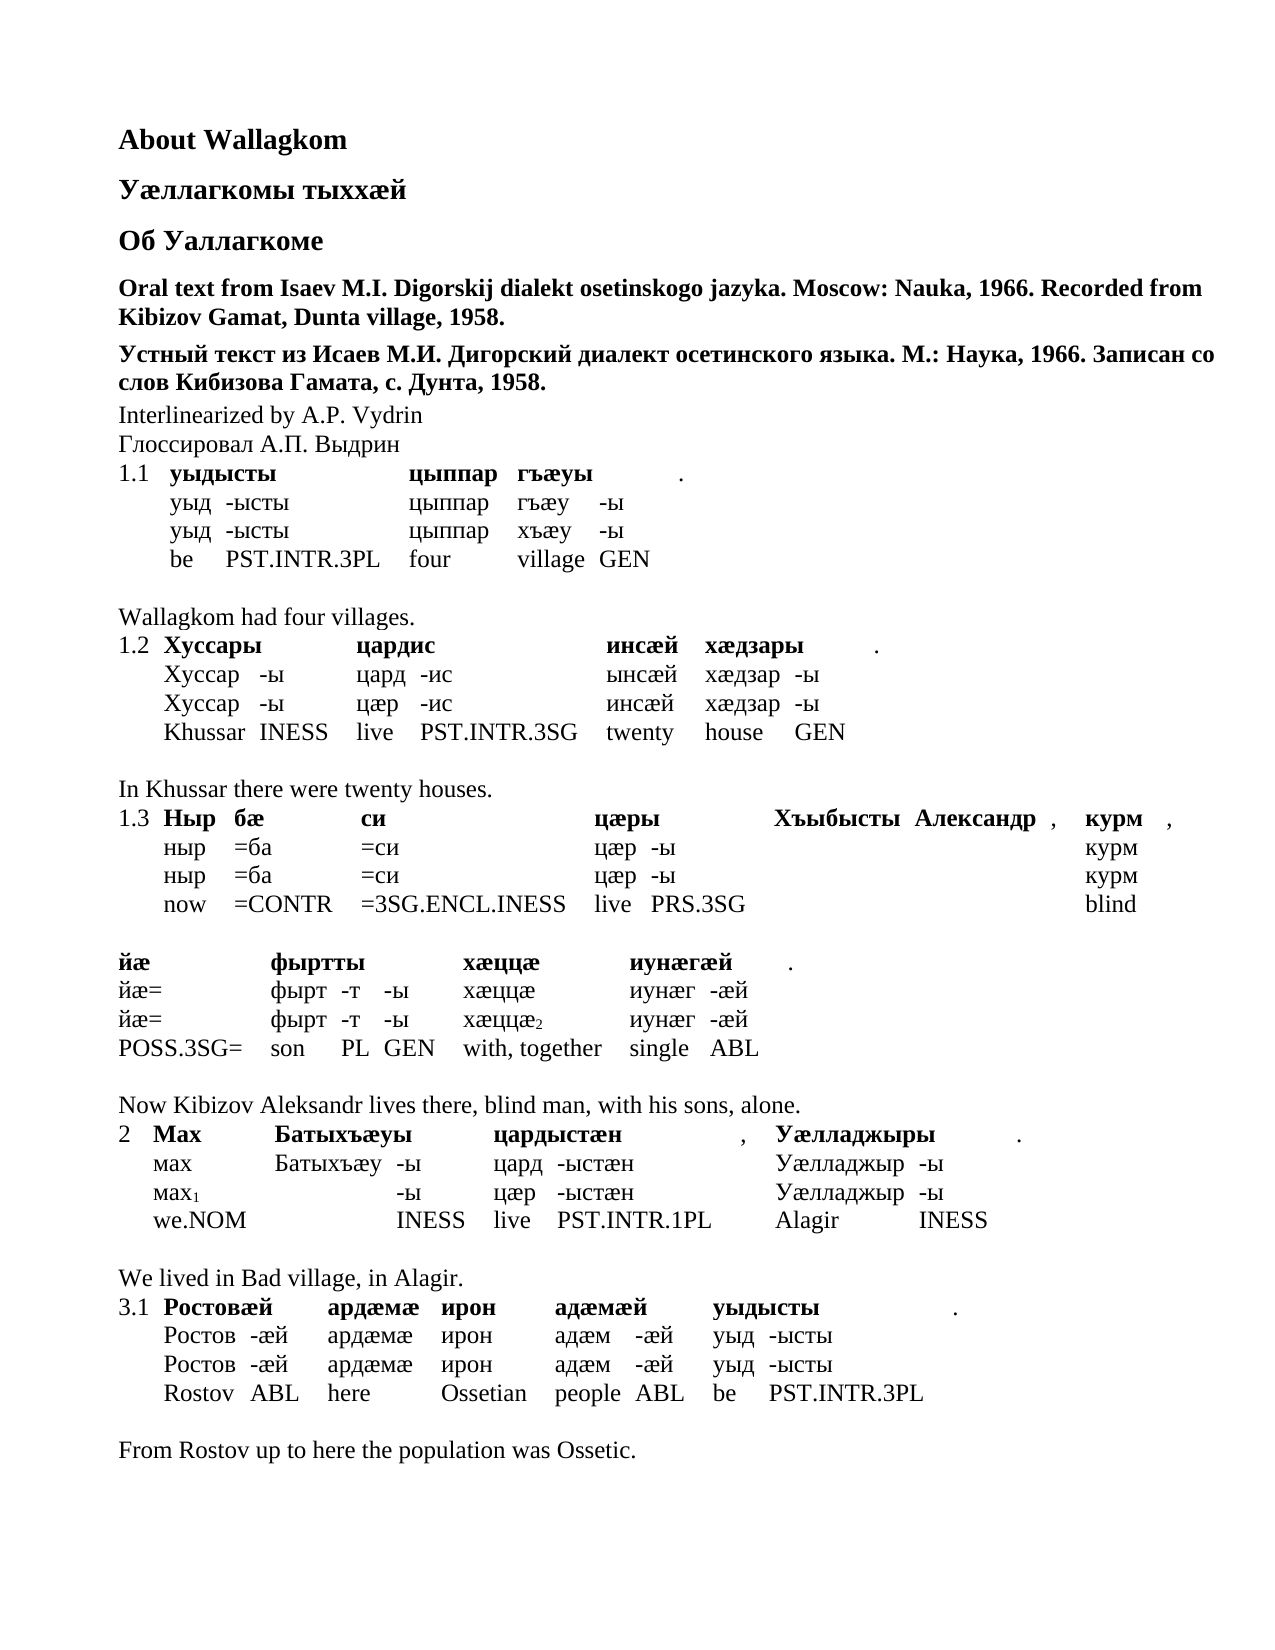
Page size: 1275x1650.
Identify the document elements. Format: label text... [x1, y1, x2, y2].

text be [713, 1378, 755, 1407]
text INESS [259, 717, 329, 745]
text -æй [635, 1320, 685, 1349]
text Khussar [163, 717, 245, 745]
text ирон [441, 1349, 527, 1378]
text цæры [594, 803, 760, 832]
text -æй [250, 1349, 300, 1378]
text -ы [396, 1148, 466, 1177]
text , [1050, 803, 1071, 832]
text -т [341, 1004, 370, 1033]
text цыппар [409, 515, 489, 544]
title About Wallagkom [118, 122, 1249, 156]
text Ростовæй [163, 1292, 314, 1320]
text Уæлладжыр [775, 1177, 905, 1205]
text Alagir [775, 1205, 905, 1234]
text 1.3 [118, 803, 149, 832]
text -ы [384, 975, 435, 1004]
text people [554, 1378, 621, 1407]
text уыдысты [713, 1292, 938, 1320]
text PST.INTR.1PL [557, 1205, 712, 1234]
text уыдысты [169, 458, 395, 487]
text -т [341, 975, 370, 1004]
text -ысты [769, 1320, 924, 1349]
text -ис [420, 659, 578, 688]
text -æй [250, 1320, 300, 1349]
text -ыстæн [557, 1177, 712, 1205]
text хæдзар [705, 659, 781, 688]
text . [952, 1292, 973, 1320]
text -æй [635, 1349, 685, 1378]
text twenty [606, 717, 677, 745]
text цæр [493, 1177, 543, 1205]
text . [678, 458, 699, 487]
text we.NOM [153, 1205, 247, 1234]
text 1.1 [118, 458, 149, 487]
text уыд [169, 487, 212, 515]
text Уæлладжыры [775, 1119, 1002, 1148]
text ирон [441, 1292, 541, 1320]
text иунæгæй [629, 947, 773, 975]
text Хъыбысты [773, 803, 901, 832]
text йæ= [118, 1004, 243, 1033]
text In Khussar there were twenty houses. [118, 774, 1249, 803]
text , [740, 1119, 761, 1148]
text PL [341, 1033, 370, 1062]
text with, together [463, 1033, 602, 1062]
text ныр [163, 860, 206, 889]
text -ы [794, 688, 846, 717]
text курм [1085, 832, 1138, 860]
text GEN [794, 717, 846, 745]
text ABL [709, 1033, 759, 1062]
text ардæмæ [327, 1349, 413, 1378]
text PRS.3SG [651, 889, 746, 918]
text хæццæ [463, 947, 616, 975]
text =ба [234, 832, 333, 860]
text Мах [153, 1119, 261, 1148]
text фырт [270, 1004, 327, 1033]
text . [873, 630, 894, 659]
text уыд [713, 1320, 755, 1349]
text . [787, 947, 808, 975]
text Wallagkom had four villages. [118, 602, 1249, 630]
text -ис [420, 688, 578, 717]
text Oral text from Isaev M.I. Digorskij dialekt osetinskogo jazyka. Moscow: Nauka, 1966. Recorded from Kibizov Gamat, Dunta village, 1958. [118, 273, 1249, 330]
text Устный текст из Исаев М.И. Дигорский диалект осетинского языка. М.: Наука, 1966. Записан со слов Кибизова Гамата, с. Дунта, 1958. [118, 339, 1249, 396]
text PST.INTR.3PL [225, 544, 381, 573]
text Хуссар [163, 688, 245, 717]
text гъæуы [517, 458, 664, 487]
text -ы [259, 688, 329, 717]
text ABL [250, 1378, 300, 1407]
text ныр [163, 832, 206, 860]
text -ы [651, 860, 746, 889]
text -ы [918, 1177, 988, 1205]
text GEN [599, 544, 650, 573]
text Батыхъæуы [274, 1119, 479, 1148]
text цард [493, 1148, 543, 1177]
text Глоссировал А.П. Выдрин [118, 429, 1249, 458]
text цæр [594, 832, 637, 860]
text Ныр [163, 803, 220, 832]
text ынсæй [606, 659, 677, 688]
text -ы [259, 659, 329, 688]
text -ы [599, 487, 650, 515]
text цардис [356, 630, 592, 659]
text -ы [651, 832, 746, 860]
text Хуссар [163, 659, 245, 688]
text цыппар [409, 487, 489, 515]
text ABL [635, 1378, 685, 1407]
text . [1016, 1119, 1037, 1148]
text =3SG.ENCL.INESS [361, 889, 566, 918]
text си [361, 803, 580, 832]
text POSS.3SG= [118, 1033, 243, 1062]
text цæр [594, 860, 637, 889]
text цæр [356, 688, 406, 717]
text иунæг [629, 1004, 696, 1033]
text -ы [599, 515, 650, 544]
text цыппар [409, 458, 503, 487]
text хæццæ [463, 975, 602, 1004]
text курм [1085, 860, 1138, 889]
text live [356, 717, 406, 745]
text мах1 [153, 1177, 247, 1205]
text Ростов [163, 1320, 236, 1349]
text four [409, 544, 489, 573]
text house [705, 717, 781, 745]
text son [270, 1033, 327, 1062]
text Ростов [163, 1349, 236, 1378]
text -ы [384, 1004, 435, 1033]
text , [1166, 803, 1187, 832]
text адæмæй [554, 1292, 699, 1320]
text village [517, 544, 585, 573]
text Rostov [163, 1378, 236, 1407]
text blind [1085, 889, 1138, 918]
text инсæй [606, 630, 691, 659]
text адæм [554, 1320, 621, 1349]
text Батыхъæу [274, 1148, 382, 1177]
text =ба [234, 860, 333, 889]
text live [594, 889, 637, 918]
text инсæй [606, 688, 677, 717]
text ирон [441, 1320, 527, 1349]
text -ысты [225, 487, 381, 515]
text live [493, 1205, 543, 1234]
text гъæу [517, 487, 585, 515]
text Now Kibizov Aleksandr lives there, blind man, with his sons, alone. [118, 1090, 1249, 1119]
text хæццæ2 [463, 1004, 602, 1033]
text цардыстæн [493, 1119, 726, 1148]
text хъæу [517, 515, 585, 544]
text -ы [396, 1177, 466, 1205]
text адæм [554, 1349, 621, 1378]
text -æй [709, 975, 759, 1004]
text Ossetian [441, 1378, 527, 1407]
text хæдзар [705, 688, 781, 717]
text =си [361, 832, 566, 860]
text PST.INTR.3PL [769, 1378, 924, 1407]
title Об Уаллагкоме [118, 223, 1249, 256]
text хæдзары [705, 630, 859, 659]
text Александр [914, 803, 1037, 832]
text уыд [169, 515, 212, 544]
text 1.2 [118, 630, 149, 659]
text 3.1 [118, 1292, 149, 1320]
text Хуссары [163, 630, 342, 659]
text We lived in Bad village, in Alagir. [118, 1263, 1249, 1292]
text PST.INTR.3SG [420, 717, 578, 745]
text here [327, 1378, 413, 1407]
text цард [356, 659, 406, 688]
text -æй [709, 1004, 759, 1033]
text фыртты [270, 947, 449, 975]
text -ысты [769, 1349, 924, 1378]
text INESS [396, 1205, 466, 1234]
text фырт [270, 975, 327, 1004]
text -ы [794, 659, 846, 688]
text =си [361, 860, 566, 889]
text бæ [234, 803, 347, 832]
text Interlinearized by A.P. Vydrin [118, 400, 1249, 429]
text From Rostov up to here the population was Ossetic. [118, 1435, 1249, 1464]
text 2 [118, 1119, 139, 1148]
text иунæг [629, 975, 696, 1004]
text йæ= [118, 975, 243, 1004]
text be [169, 544, 212, 573]
text курм [1085, 803, 1152, 832]
text now [163, 889, 206, 918]
text -ы [918, 1148, 988, 1177]
text ардæмæ [327, 1292, 427, 1320]
text -ысты [225, 515, 381, 544]
text мах [153, 1148, 247, 1177]
text single [629, 1033, 696, 1062]
text =CONTR [234, 889, 333, 918]
text Уæлладжыр [775, 1148, 905, 1177]
text йæ [118, 947, 257, 975]
text INESS [918, 1205, 988, 1234]
text GEN [384, 1033, 435, 1062]
text уыд [713, 1349, 755, 1378]
title Уæллагкомы тыххæй [118, 172, 1249, 206]
text ардæмæ [327, 1320, 413, 1349]
text -ыстæн [557, 1148, 712, 1177]
